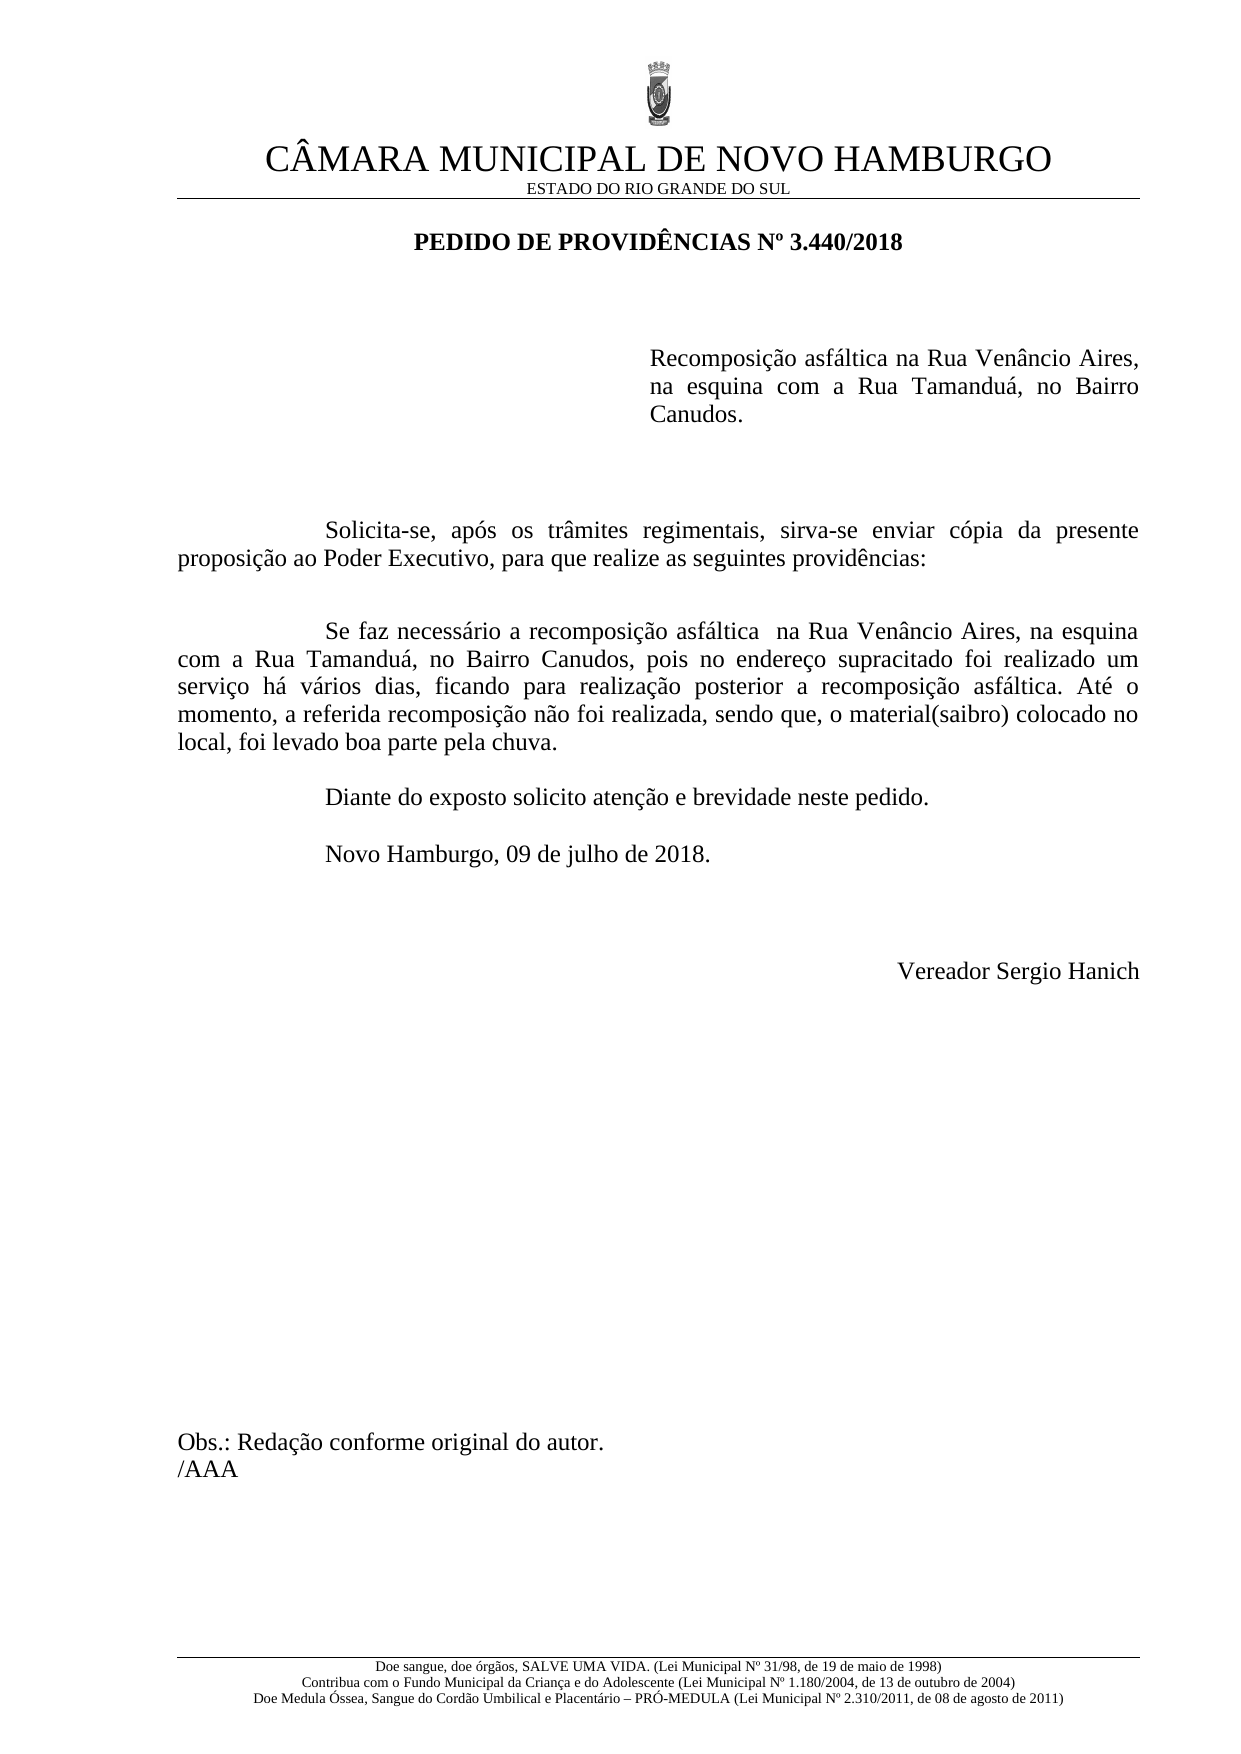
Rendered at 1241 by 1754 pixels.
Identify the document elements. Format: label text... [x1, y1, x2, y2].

text Obs.: Redação conforme original do autor. [177, 1428, 1140, 1456]
text PEDIDO DE PROVIDÊNCIAS Nº 3.440/2018 [177, 228, 1140, 256]
text Se faz necessário a recomposição asfáltica na Rua Venâncio Aires, na esquina com a Rua Tamanduá, no Bairro Canudos, pois no endereço supracitado foi realizado um serviço há vários dias, ficando para realização posterior a recomposição asfáltica. Até o momento, a referida recomposição não foi realizada, sendo que, o material(saibro) colocado no local, foi levado boa parte pela chuva. [177, 617, 1140, 756]
text Diante do exposto solicito atenção e brevidade neste pedido. [177, 783, 1140, 811]
text Recomposição asfáltica na Rua Venâncio Aires, na esquina com a Rua Tamanduá, no Bairro Canudos. [649, 344, 1140, 428]
text Vereador Sergio Hanich [177, 957, 1140, 984]
text Novo Hamburgo, 09 de julho de 2018. [177, 841, 1140, 868]
text /AAA [177, 1456, 1140, 1483]
text Solicita-se, após os trâmites regimentais, sirva-se enviar cópia da presente proposição ao Poder Executivo, para que realize as seguintes providências: [177, 516, 1140, 572]
